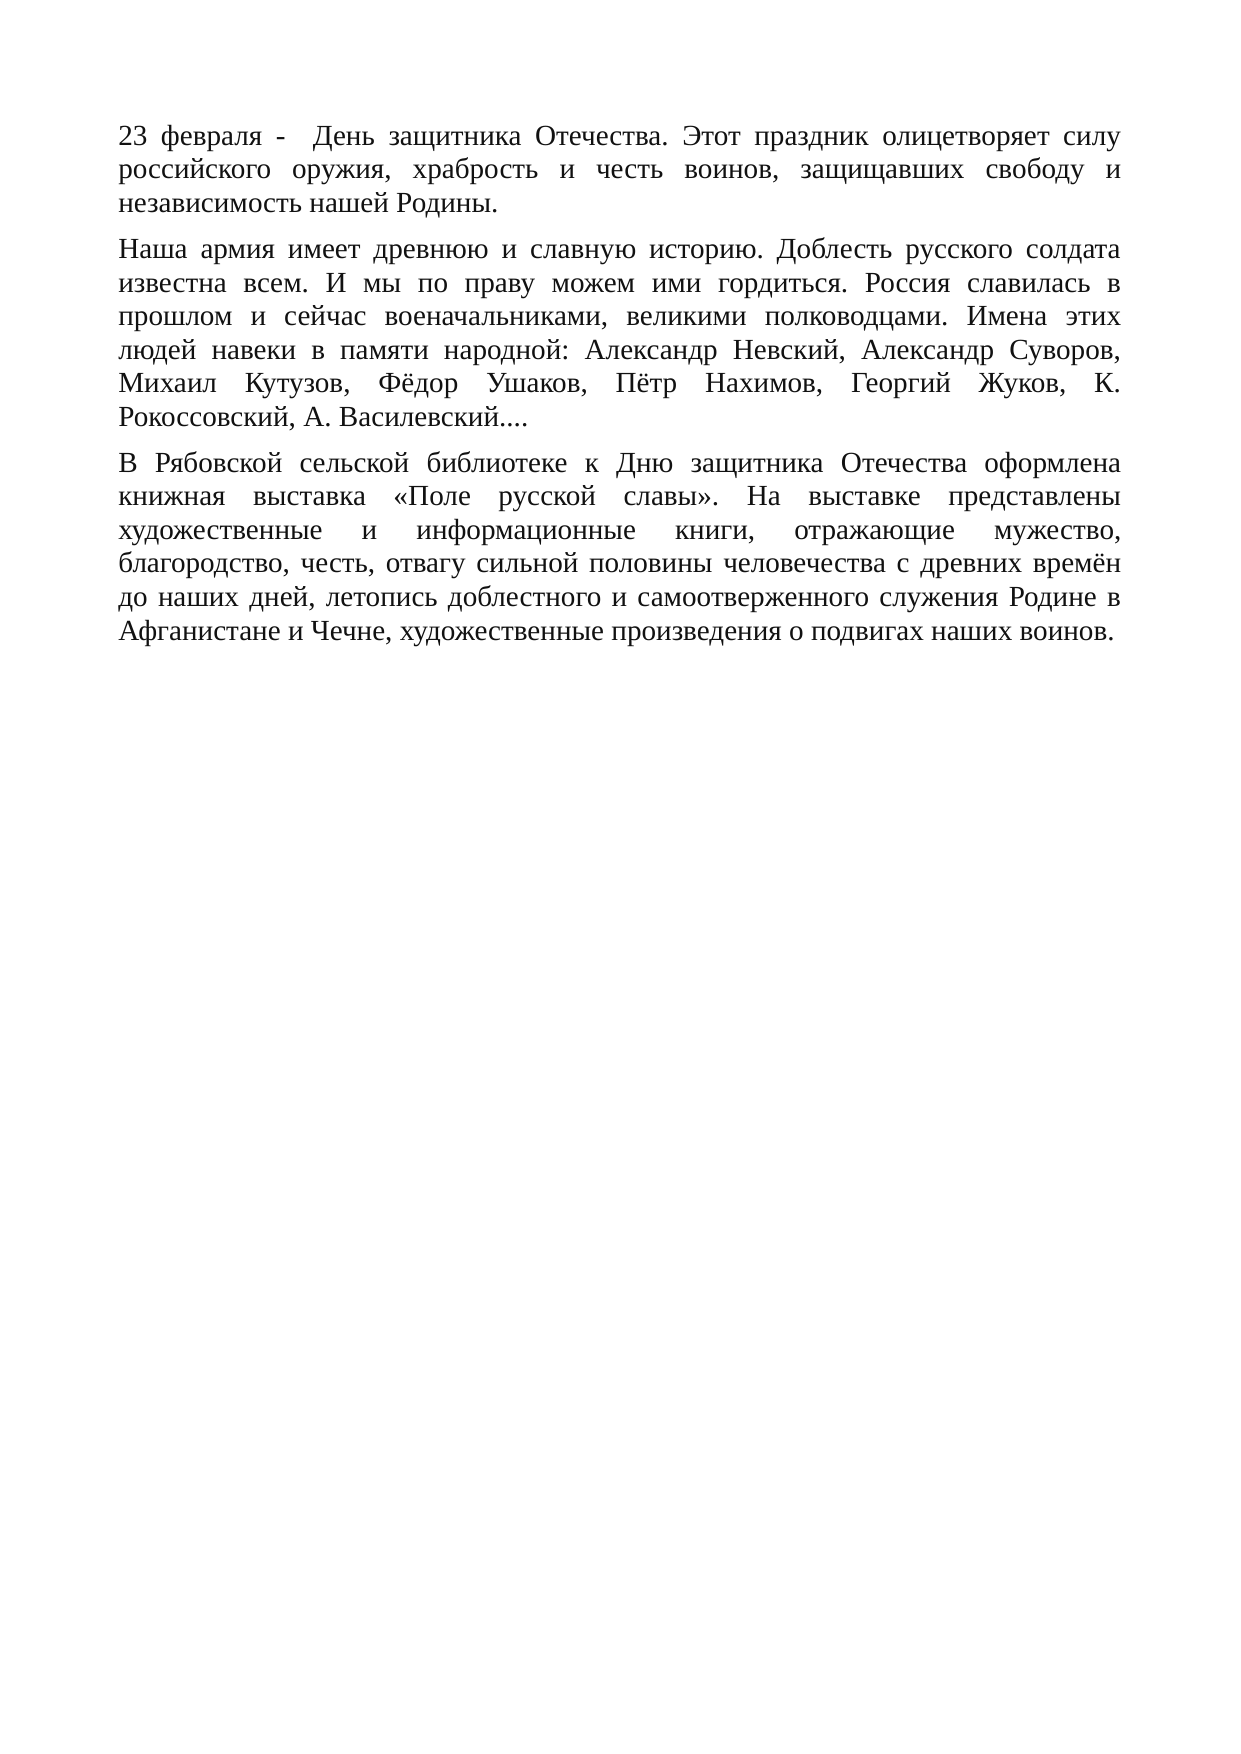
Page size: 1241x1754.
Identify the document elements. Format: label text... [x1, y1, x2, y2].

text В Рябовской сельской библиотеке к Дню защитника Отечества оформлена книжная выставка «Поле русской славы». На выставке представлены художественные и информационные книги, отражающие мужество, благородство, честь, отвагу сильной половины человечества с древних времён до наших дней, летопись доблестного и самоотверженного служения Родине в Афганистане и Чечне, художественные произведения о подвигах наших воинов. [118, 445, 1122, 646]
text Наша армия имеет древнюю и славную историю. Доблесть русского солдата известна всем. И мы по праву можем ими гордиться. Россия славилась в прошлом и сейчас военачальниками, великими полководцами. Имена этих людей навеки в памяти народной: Александр Невский, Александр Суворов, Михаил Кутузов, Фёдор Ушаков, Пётр Нахимов, Георгий Жуков, К. Рокоссовский, А. Василевский.... [118, 231, 1122, 432]
text 23 февраля - День защитника Отечества. Этот праздник олицетворяет силу российского оружия, храбрость и честь воинов, защищавших свободу и независимость нашей Родины. [118, 118, 1122, 219]
